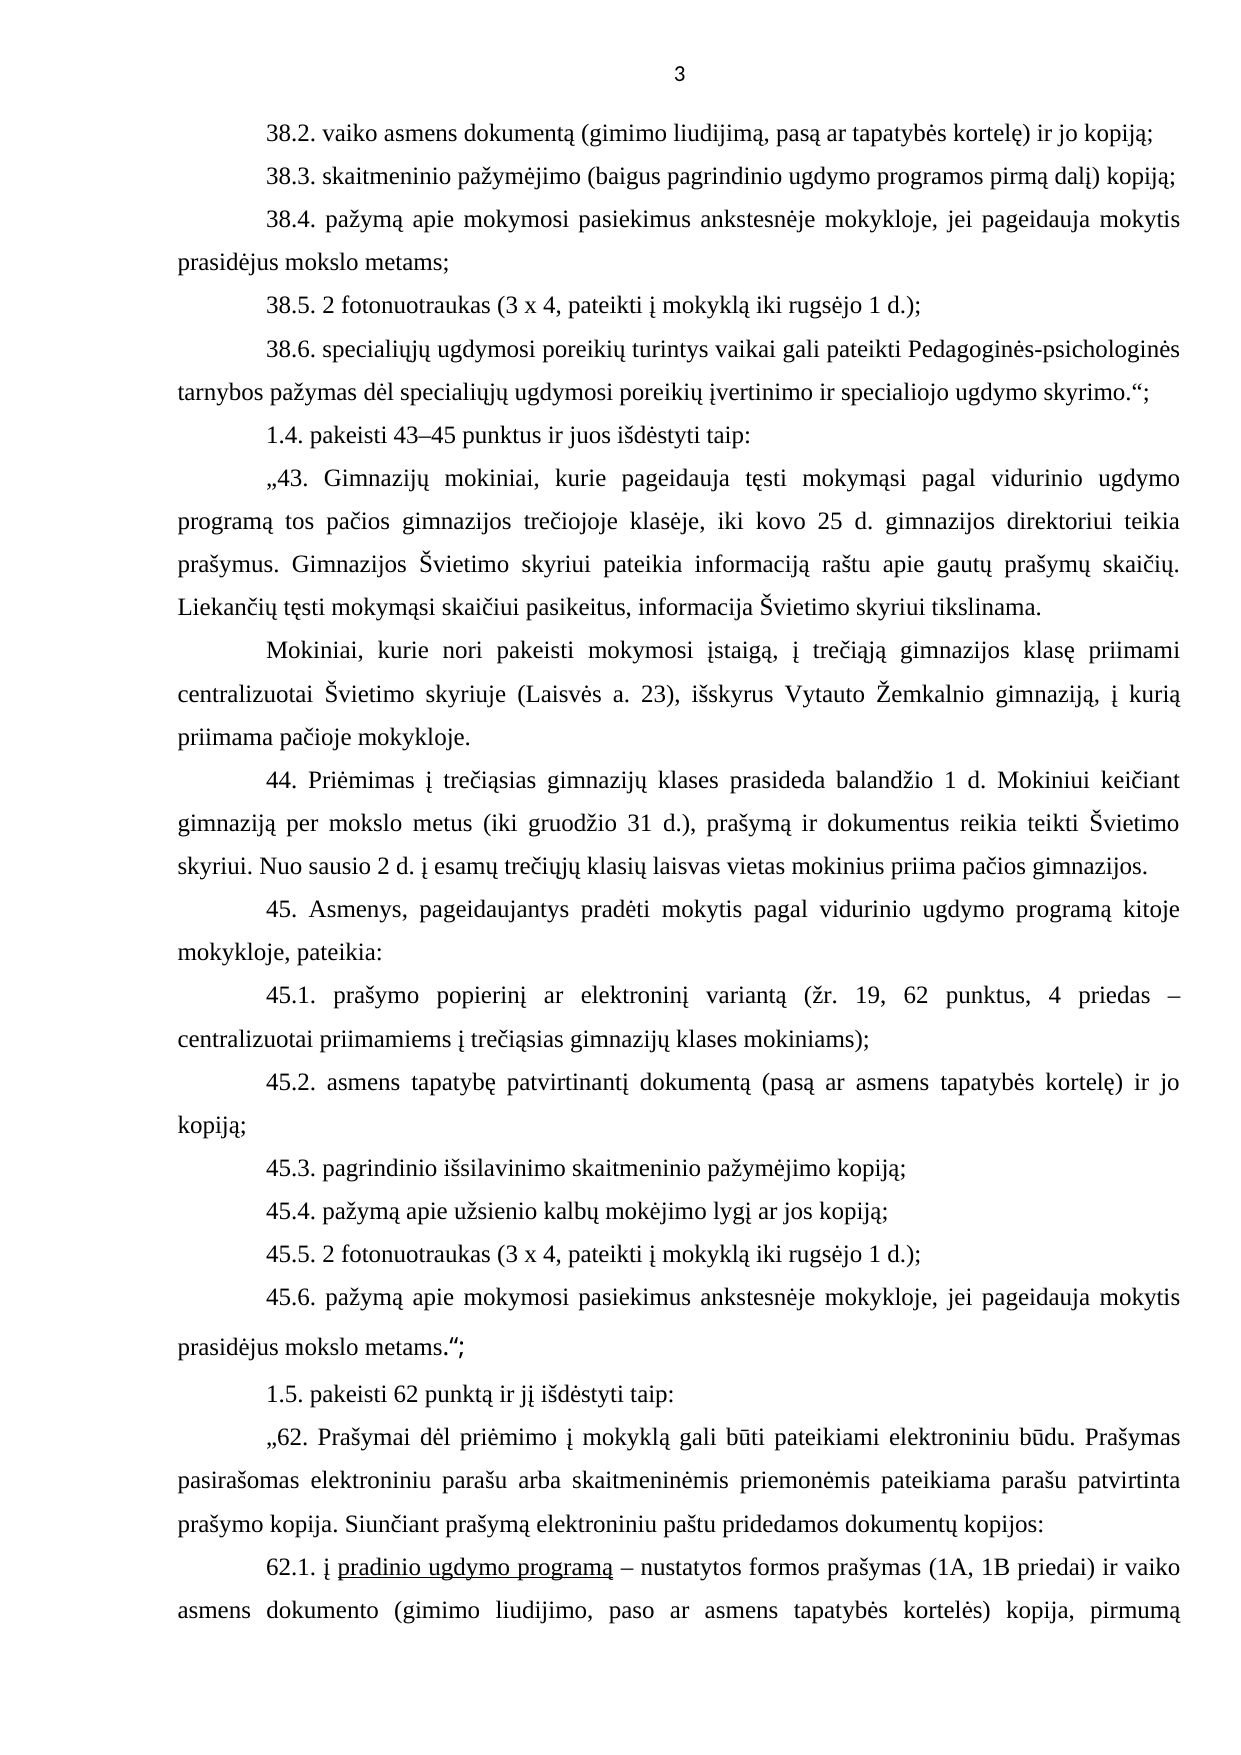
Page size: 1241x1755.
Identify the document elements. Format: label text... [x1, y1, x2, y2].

text 44. Priėmimas į trečiąsias gimnazijų klases prasideda balandžio 1 d. Mokiniui keičiant gimnaziją per mokslo metus (iki gruodžio 31 d.), prašymą ir dokumentus reikia teikti Švietimo skyriui. Nuo sausio 2 d. į esamų trečiųjų klasių laisvas vietas mokinius priima pačios gimnazijos. [177, 765, 1181, 880]
text 38.3. skaitmeninio pažymėjimo (baigus pagrindinio ugdymo programos pirmą dalį) kopiją; [177, 161, 1181, 190]
text 45.6. pažymą apie mokymosi pasiekimus ankstesnėje mokykloje, jei pageidauja mokytis prasidėjus mokslo metams.“; [177, 1282, 1181, 1362]
text 45.5. 2 fotonuotraukas (3 x 4, pateikti į mokyklą iki rugsėjo 1 d.); [177, 1239, 1181, 1268]
text 45.2. asmens tapatybę patvirtinantį dokumentą (pasą ar asmens tapatybės kortelę) ir jo kopiją; [177, 1067, 1181, 1139]
text 1.5. pakeisti 62 punktą ir jį išdėstyti taip: [177, 1379, 1181, 1408]
text 38.4. pažymą apie mokymosi pasiekimus ankstesnėje mokykloje, jei pageidauja mokytis prasidėjus mokslo metams; [177, 204, 1181, 276]
text 1.4. pakeisti 43–45 punktus ir juos išdėstyti taip: [266, 420, 1181, 449]
text 45. Asmenys, pageidaujantys pradėti mokytis pagal vidurinio ugdymo programą kitoje mokykloje, pateikia: [177, 894, 1181, 966]
text „62. Prašymai dėl priėmimo į mokyklą gali būti pateikiami elektroniniu būdu. Prašymas pasirašomas elektroniniu parašu arba skaitmeninėmis priemonėmis pateikiama parašu patvirtinta prašymo kopija. Siunčiant prašymą elektroniniu paštu pridedamos dokumentų kopijos: [177, 1422, 1181, 1537]
text 62.1. į pradinio ugdymo programą – nustatytos formos prašymas (1A, 1B priedai) ir vaiko asmens dokumento (gimimo liudijimo, paso ar asmens tapatybės kortelės) kopija, pirmumą [177, 1552, 1181, 1624]
text 38.5. 2 fotonuotraukas (3 x 4, pateikti į mokyklą iki rugsėjo 1 d.); [177, 291, 1181, 319]
text 38.6. specialiųjų ugdymosi poreikių turintys vaikai gali pateikti Pedagoginės-psichologinės tarnybos pažymas dėl specialiųjų ugdymosi poreikių įvertinimo ir specialiojo ugdymo skyrimo.“; [177, 334, 1181, 406]
text 45.4. pažymą apie užsienio kalbų mokėjimo lygį ar jos kopiją; [177, 1196, 1181, 1225]
text 45.1. prašymo popierinį ar elektroninį variantą (žr. 19, 62 punktus, 4 priedas – centralizuotai priimamiems į trečiąsias gimnazijų klases mokiniams); [177, 981, 1181, 1052]
text Mokiniai, kurie nori pakeisti mokymosi įstaigą, į trečiąją gimnazijos klasę priimami centralizuotai Švietimo skyriuje (Laisvės a. 23), išskyrus Vytauto Žemkalnio gimnaziją, į kurią priimama pačioje mokykloje. [177, 636, 1181, 751]
text 38.2. vaiko asmens dokumentą (gimimo liudijimą, pasą ar tapatybės kortelę) ir jo kopiją; [177, 118, 1181, 147]
text „43. Gimnazijų mokiniai, kurie pageidauja tęsti mokymąsi pagal vidurinio ugdymo programą tos pačios gimnazijos trečiojoje klasėje, iki kovo 25 d. gimnazijos direktoriui teikia prašymus. Gimnazijos Švietimo skyriui pateikia informaciją raštu apie gautų prašymų skaičių. Liekančių tęsti mokymąsi skaičiui pasikeitus, informacija Švietimo skyriui tikslinama. [177, 463, 1181, 621]
text 45.3. pagrindinio išsilavinimo skaitmeninio pažymėjimo kopiją; [177, 1153, 1181, 1182]
